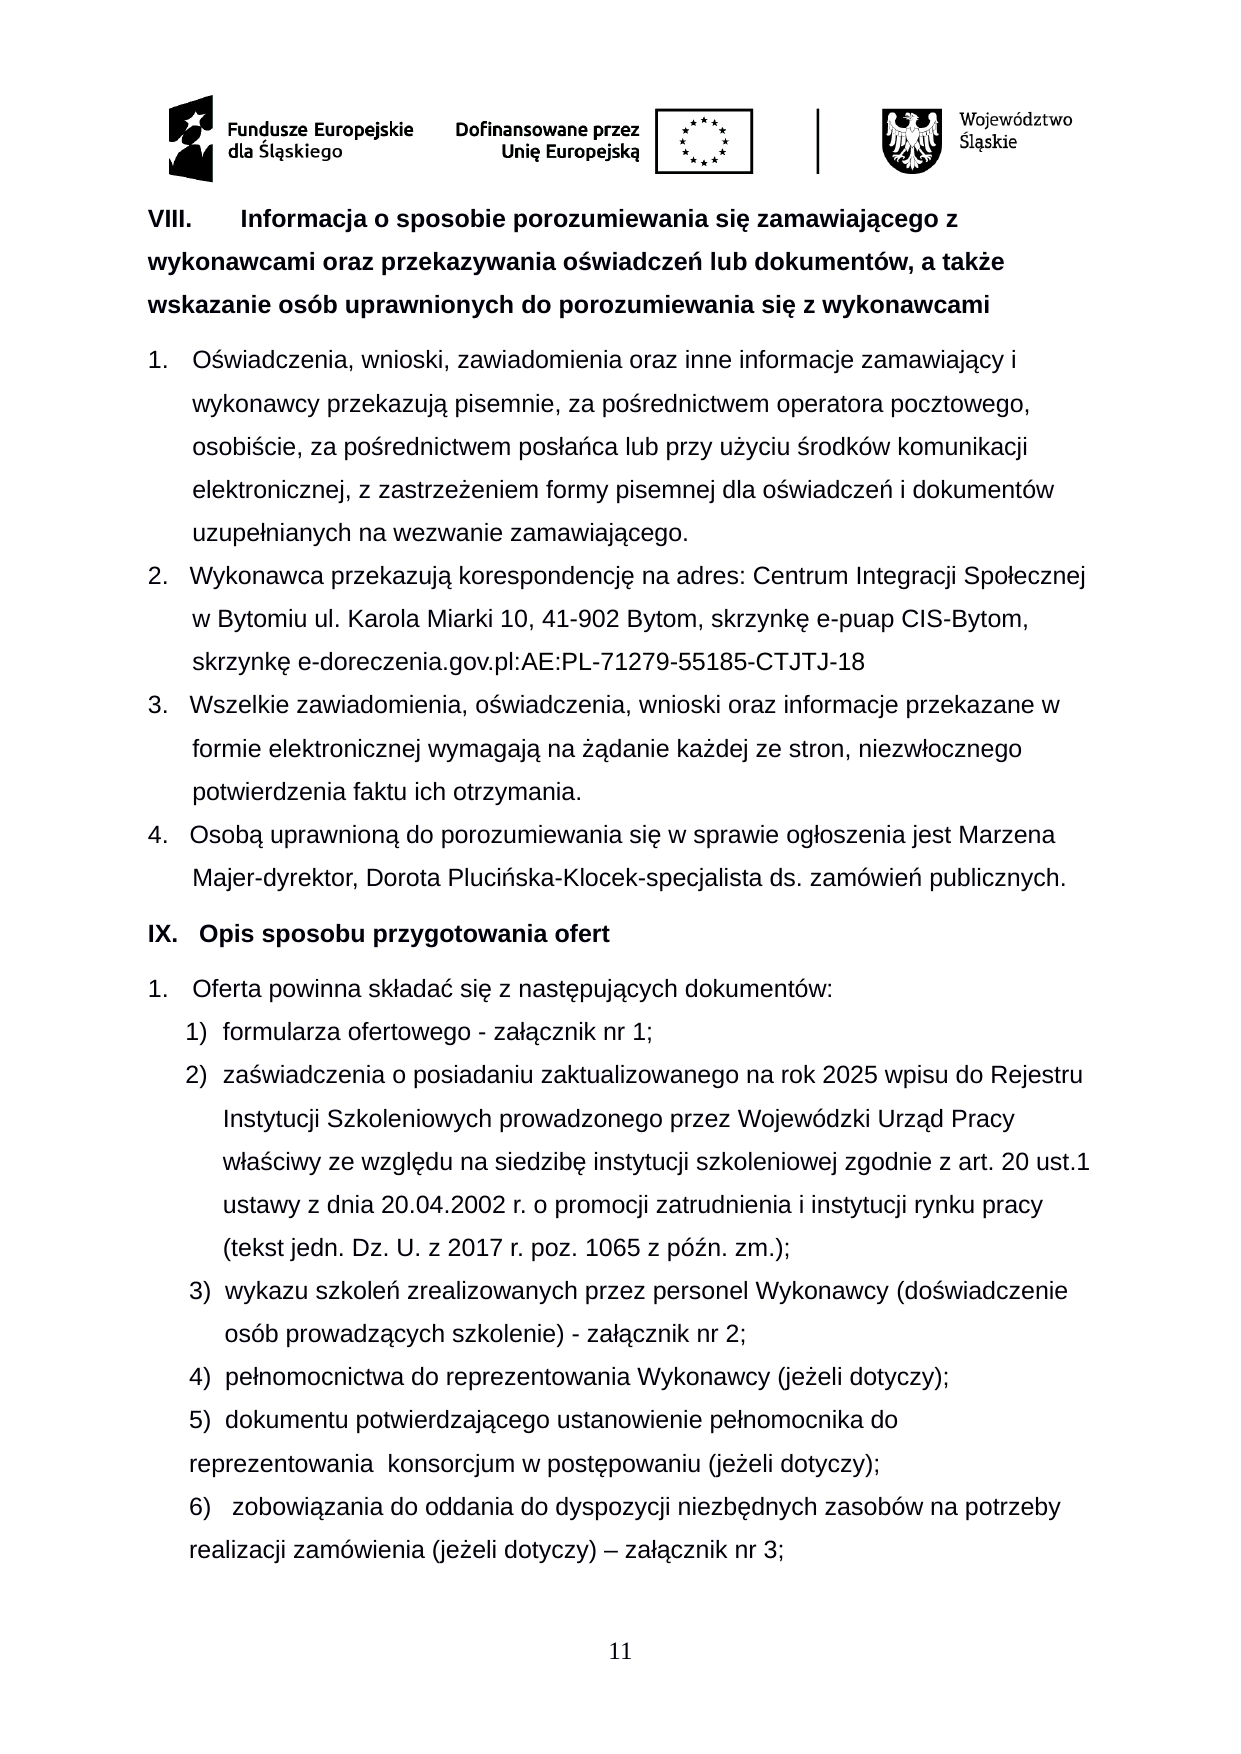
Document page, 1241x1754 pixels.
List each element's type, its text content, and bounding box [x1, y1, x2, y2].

list 6) zobowiązania do oddania do dyspozycji niezbędnych zasobów na potrzeby realizacji zamówienia (jeżeli dotyczy) – załącznik nr 3; [153, 1492, 1093, 1564]
list Oświadczenia, wnioski, zawiadomienia oraz inne informacje zamawiający i wykonawcy przekazują pisemnie, za pośrednictwem operatora pocztowego, osobiście, za pośrednictwem posłańca lub przy użyciu środków komunikacji elektronicznej, z zastrzeżeniem formy pisemnej dla oświadczeń i dokumentów uzupełnianych na wezwanie zamawiającego. [148, 346, 1093, 547]
list Oferta powinna składać się z następujących dokumentów: [148, 974, 1093, 1003]
list formularza ofertowego - załącznik nr 1; [185, 1017, 1093, 1046]
list 3) wykazu szkoleń zrealizowanych przez personel Wykonawcy (doświadczenie osób prowadzących szkolenie) - załącznik nr 2; [189, 1276, 1093, 1348]
subtitle IX. Opis sposobu przygotowania ofert [112, 919, 1093, 947]
list 3. Wszelkie zawiadomienia, oświadczenia, wnioski oraz informacje przekazane w formie elektronicznej wymagają na żądanie każdej ze stron, niezwłocznego potwierdzenia faktu ich otrzymania. [148, 691, 1093, 806]
list 4. Osobą uprawnioną do porozumiewania się w sprawie ogłoszenia jest Marzena Majer-dyrektor, Dorota Plucińska-Klocek-specjalista ds. zamówień publicznych. [148, 820, 1093, 892]
list 2. Wykonawca przekazują korespondencję na adres: Centrum Integracji Społecznej w Bytomiu ul. Karola Miarki 10, 41-902 Bytom, skrzynkę e-puap CIS-Bytom, skrzynkę e-doreczenia.gov.pl:AE:PL-71279-55185-CTJTJ-18 [148, 561, 1093, 676]
list zaświadczenia o posiadaniu zaktualizowanego na rok 2025 wpisu do Rejestru Instytucji Szkoleniowych prowadzonego przez Wojewódzki Urząd Pracy właściwy ze względu na siedzibę instytucji szkoleniowej zgodnie z art. 20 ust.1 ustawy z dnia 20.04.2002 r. o promocji zatrudnienia i instytucji rynku pracy (tekst jedn. Dz. U. z 2017 r. poz. 1065 z późn. zm.); [185, 1061, 1093, 1262]
list 5) dokumentu potwierdzającego ustanowienie pełnomocnika do reprezentowania konsorcjum w postępowaniu (jeżeli dotyczy); [189, 1406, 1093, 1477]
picture [147, 73, 1093, 204]
subtitle VIII. Informacja o sposobie porozumiewania się zamawiającego z wykonawcami oraz przekazywania oświadczeń lub dokumentów, a także wskazanie osób uprawnionych do porozumiewania się z wykonawcami [112, 204, 1093, 319]
list 4) pełnomocnictwa do reprezentowania Wykonawcy (jeżeli dotyczy); [153, 1362, 1093, 1391]
